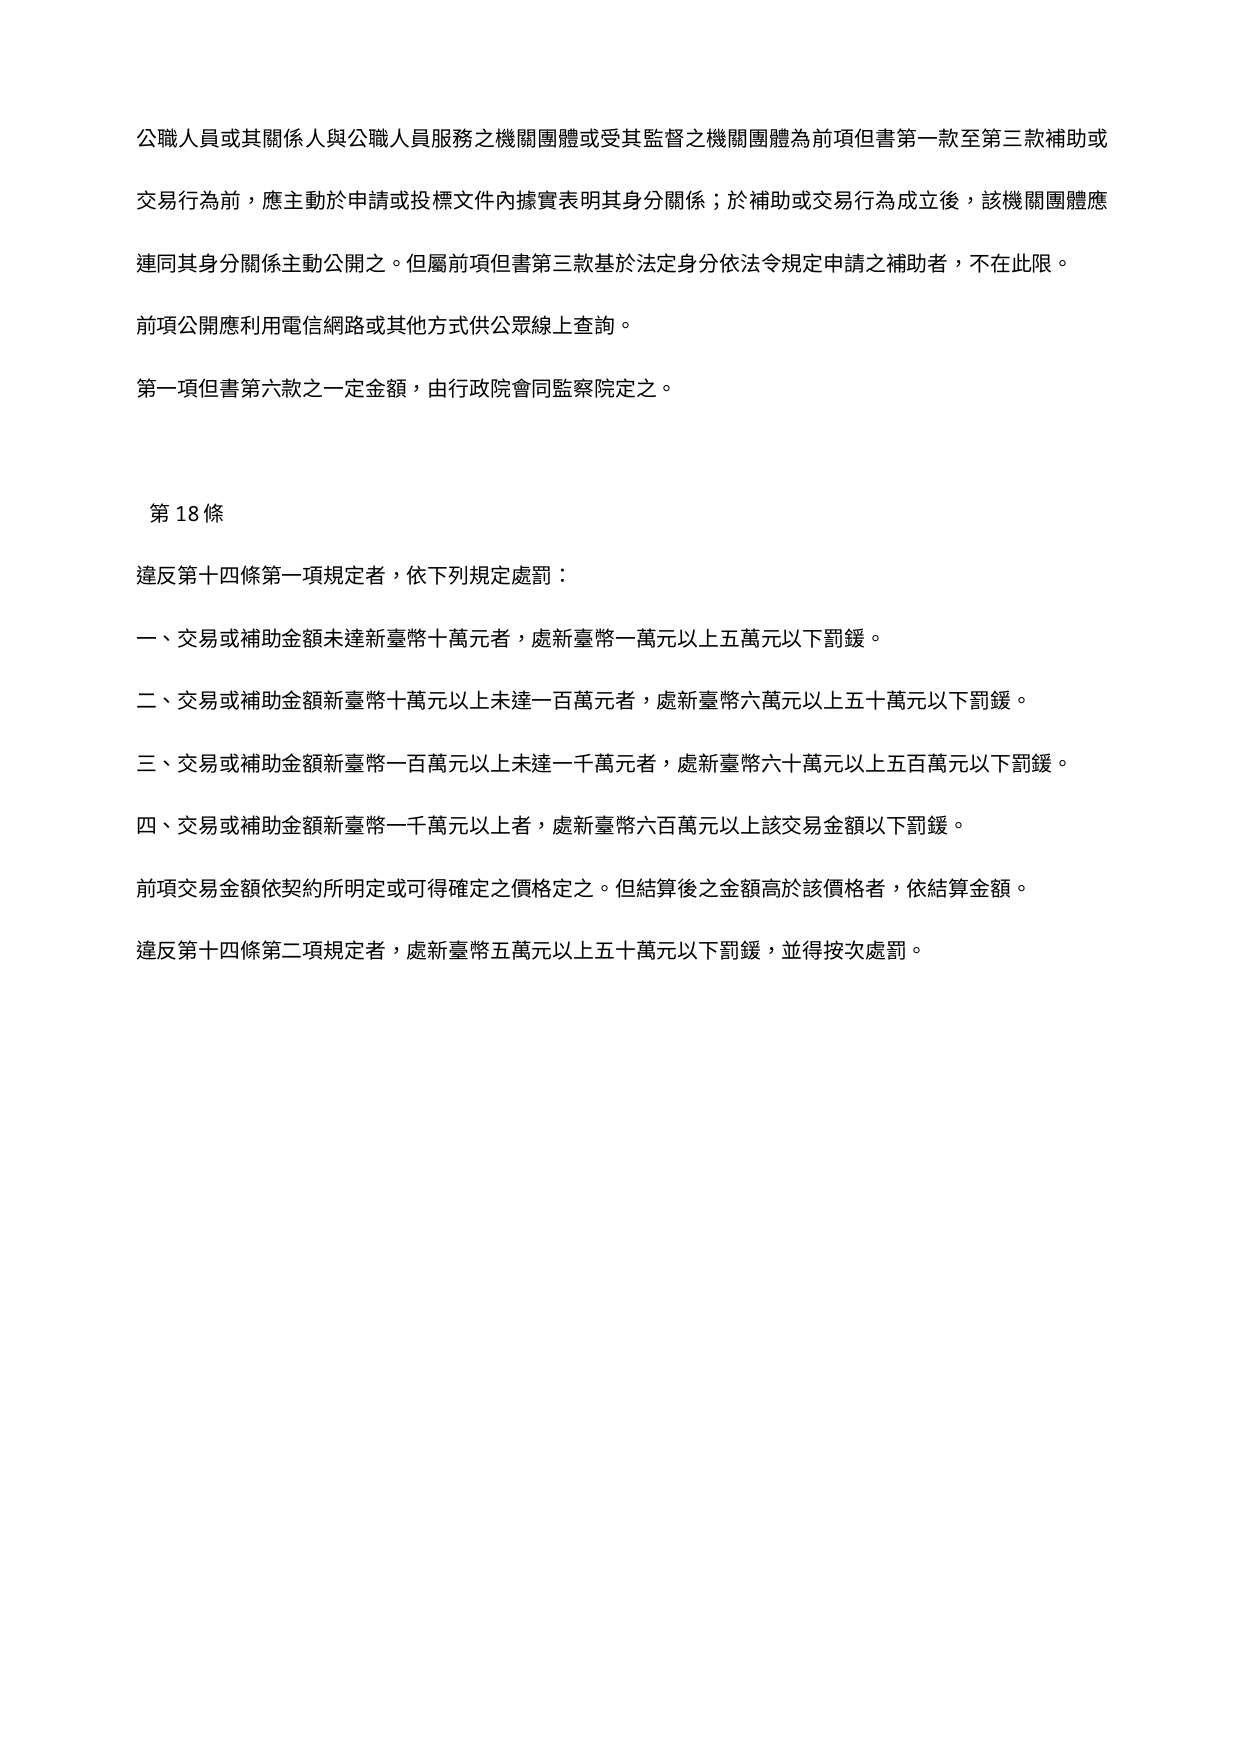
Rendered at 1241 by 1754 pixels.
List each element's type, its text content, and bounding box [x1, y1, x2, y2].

text 四、交易或補助金額新臺幣一千萬元以上者，處新臺幣六百萬元以上該交易金額以下罰鍰。 [136, 783, 1110, 846]
text 違反第十四條第二項規定者，處新臺幣五萬元以上五十萬元以下罰鍰，並得按次處罰。 [136, 908, 1110, 971]
text 第18條 [62, 471, 1204, 533]
text 第一項但書第六款之一定金額，由行政院會同監察院定之。 [136, 346, 1110, 408]
text 公職人員或其關係人與公職人員服務之機關團體或受其監督之機關團體為前項但書第一款至第三款補助或交易行為前，應主動於申請或投標文件內據實表明其身分關係；於補助或交易行為成立後，該機關團體應連同其身分關係主動公開之。但屬前項但書第三款基於法定身分依法令規定申請之補助者，不在此限。 [136, 96, 1110, 283]
text 三、交易或補助金額新臺幣一百萬元以上未達一千萬元者，處新臺幣六十萬元以上五百萬元以下罰鍰。 [136, 721, 1110, 783]
text 前項交易金額依契約所明定或可得確定之價格定之。但結算後之金額高於該價格者，依結算金額。 [136, 846, 1110, 908]
text 前項公開應利用電信網路或其他方式供公眾線上查詢。 [136, 283, 1110, 346]
text 二、交易或補助金額新臺幣十萬元以上未達一百萬元者，處新臺幣六萬元以上五十萬元以下罰鍰。 [136, 658, 1110, 721]
text 一、交易或補助金額未達新臺幣十萬元者，處新臺幣一萬元以上五萬元以下罰鍰。 [136, 596, 1110, 658]
text 違反第十四條第一項規定者，依下列規定處罰： [136, 533, 1110, 596]
